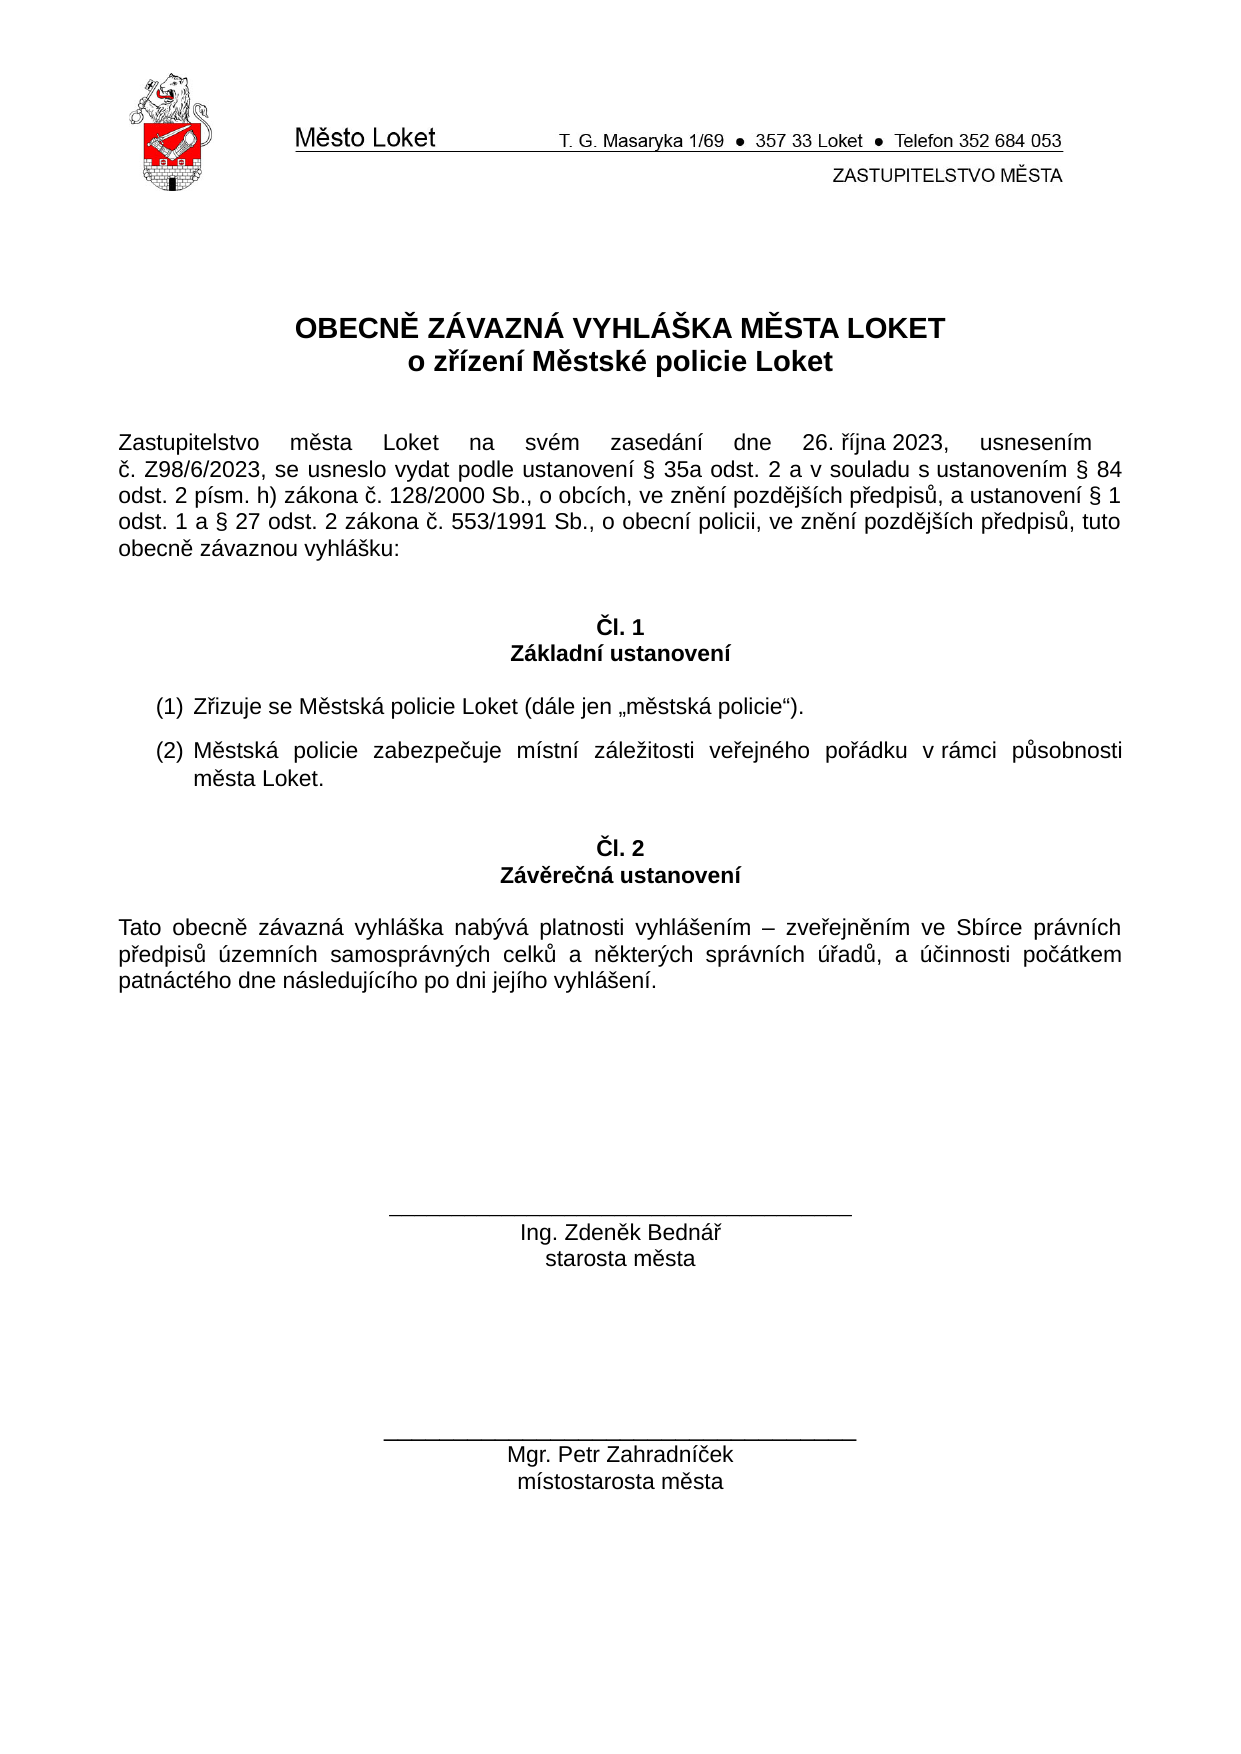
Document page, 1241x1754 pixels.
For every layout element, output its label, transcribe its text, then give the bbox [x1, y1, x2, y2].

text Závěrečná ustanovení [118, 862, 1122, 888]
list Městská policie zabezpečuje místní záležitosti veřejného pořádku v rámci působnosti města Loket. [156, 737, 1122, 791]
text __________________________________ [118, 1413, 1122, 1441]
text Tato obecně závazná vyhláška nabývá platnosti vyhlášením – zveřejněním ve Sbírce právních předpisů územních samosprávných celků a některých správních úřadů, a účinnosti počátkem patnáctého dne následujícího po dni jejího vyhlášení. [118, 914, 1122, 993]
text místostarosta města [118, 1468, 1122, 1494]
subtitle OBECNĚ ZÁVAZNÁ VYHLÁŠKA MĚSTA LOKET o zřízení Městské policie Loket [118, 311, 1122, 378]
text Čl. 1 [118, 614, 1122, 640]
text Zastupitelstvo města Loket na svém zasedání dne 26. října 2023, usnesením č. Z98/6/2023, se usneslo vydat podle ustanovení § 35a odst. 2 a v souladu s ustanovením § 84 odst. 2 písm. h) zákona č. 128/2000 Sb., o obcích, ve znění pozdějších předpisů, a ustanovení § 1 odst. 1 a § 27 odst. 2 zákona č. 553/1991 Sb., o obecní policii, ve znění pozdějších předpisů, tuto obecně závaznou vyhlášku: [118, 429, 1122, 561]
text starosta města [118, 1245, 1122, 1271]
text Základní ustanovení [118, 640, 1122, 666]
text _____________________________________ [118, 1190, 1122, 1218]
text Ing. Zdeněk Bednář [118, 1218, 1122, 1245]
text Čl. 2 [118, 835, 1122, 862]
text Mgr. Petr Zahradníček [118, 1441, 1122, 1468]
list Zřizuje se Městská policie Loket (dále jen „městská policie“). [156, 693, 1122, 719]
